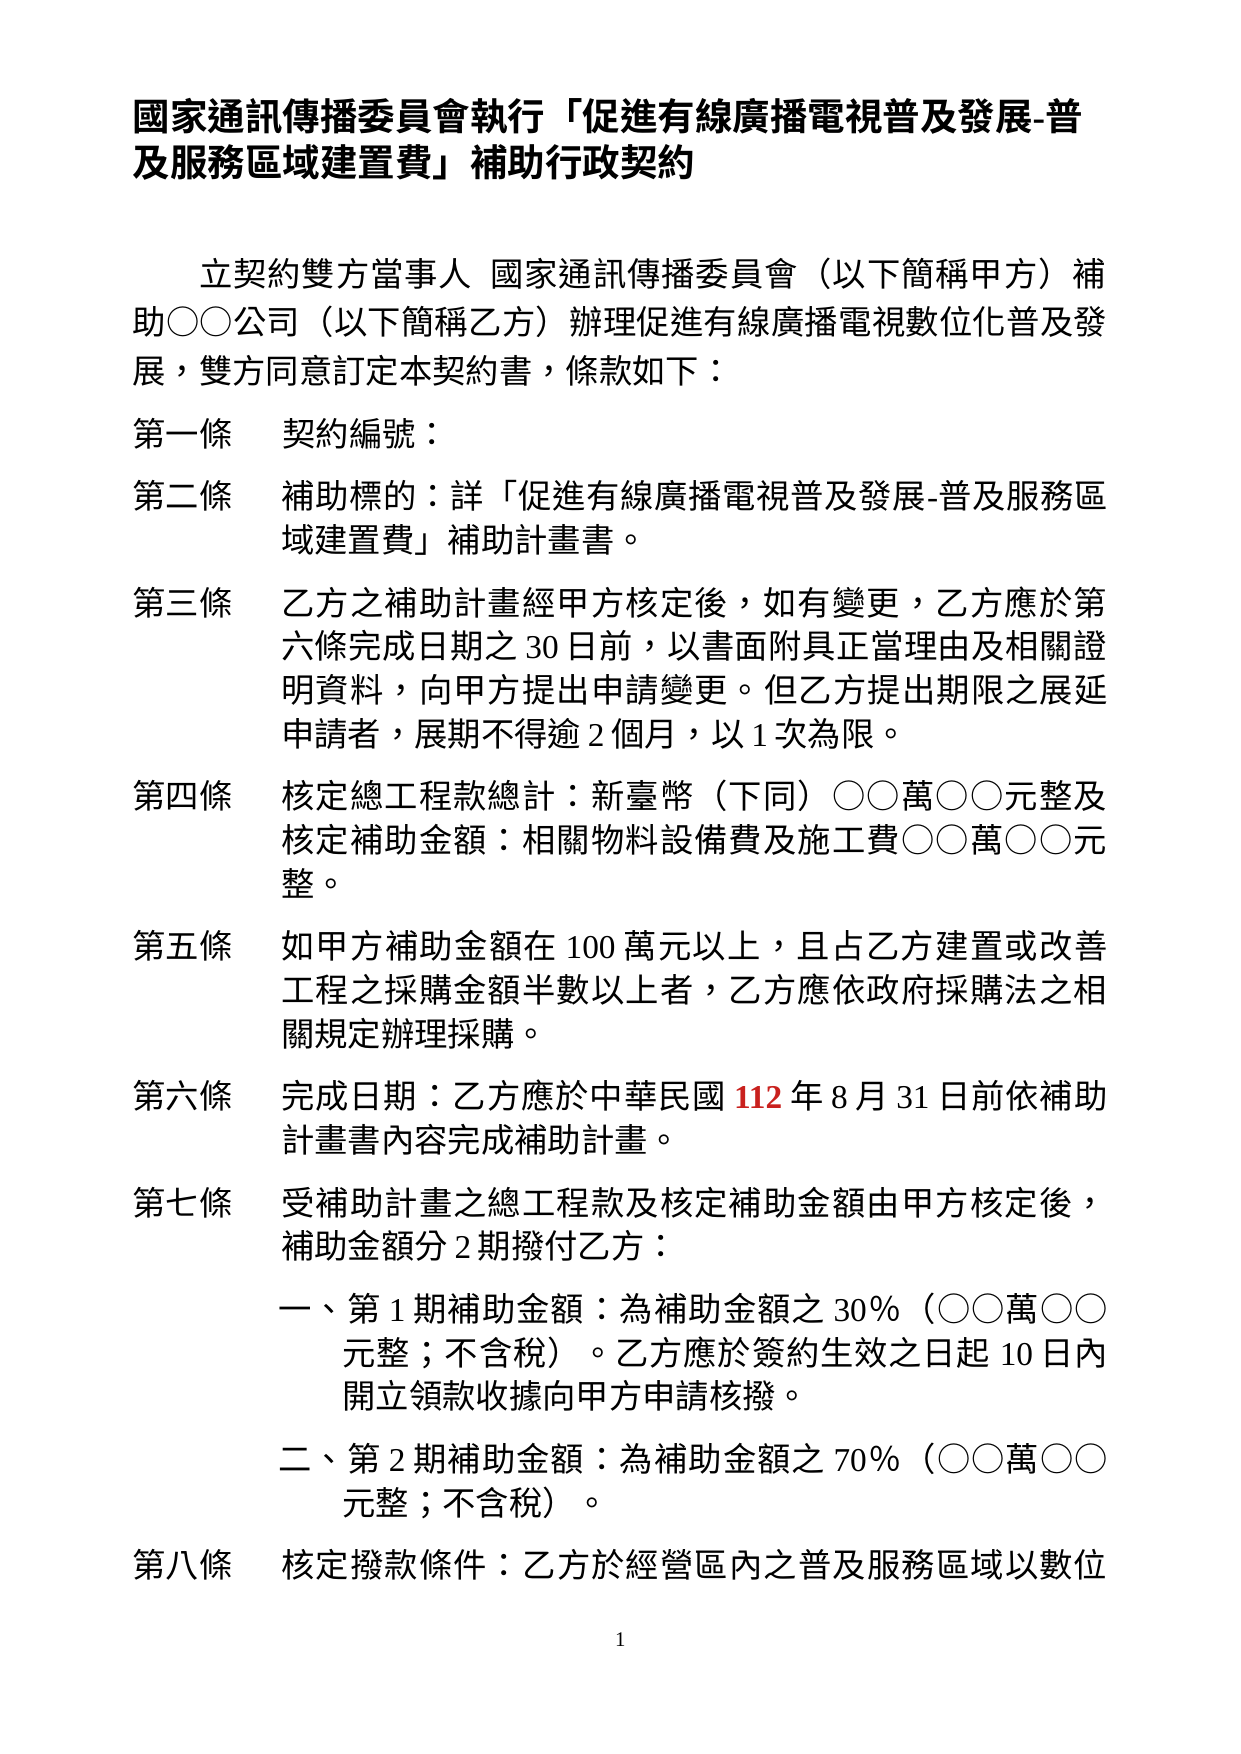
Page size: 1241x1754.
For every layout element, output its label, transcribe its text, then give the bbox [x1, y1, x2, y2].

text 第二條 補助標的：詳「促進有線廣播電視普及發展-普及服務區域建置費」補助計畫書。 [132, 474, 1108, 561]
text 第一條 契約編號： [132, 411, 1108, 455]
text 第四條 核定總工程款總計：新臺幣（下同）○○萬○○元整及核定補助金額：相關物料設備費及施工費○○萬○○元整。 [132, 774, 1108, 905]
text 二、第2期補助金額：為補助金額之70％（○○萬○○元整；不含稅）。 [278, 1436, 1108, 1524]
text 第三條 乙方之補助計畫經甲方核定後，如有變更，乙方應於第六條完成日期之30日前，以書面附具正當理由及相關證明資料，向甲方提出申請變更。但乙方提出期限之展延申請者，展期不得逾2個月，以1次為限。 [132, 580, 1108, 755]
text 第八條 核定撥款條件：乙方於經營區內之普及服務區域以數位 [132, 1543, 1108, 1586]
text 第七條 受補助計畫之總工程款及核定補助金額由甲方核定後，補助金額分2期撥付乙方： [132, 1180, 1108, 1268]
text 立契約雙方當事人 國家通訊傳播委員會（以下簡稱甲方）補助○○公司（以下簡稱乙方）辦理促進有線廣播電視數位化普及發展，雙方同意訂定本契約書，條款如下： [132, 248, 1108, 393]
text 第六條 完成日期：乙方應於中華民國112年8月31日前依補助計畫書內容完成補助計畫。 [132, 1074, 1108, 1161]
text 一、第1期補助金額：為補助金額之30％（○○萬○○元整；不含稅）。乙方應於簽約生效之日起10日內開立領款收據向甲方申請核撥。 [278, 1286, 1108, 1418]
text 第五條 如甲方補助金額在100萬元以上，且占乙方建置或改善工程之採購金額半數以上者，乙方應依政府採購法之相關規定辦理採購。 [132, 924, 1108, 1055]
text 國家通訊傳播委員會執行「促進有線廣播電視普及發展-普及服務區域建置費」補助行政契約 [132, 94, 1108, 185]
